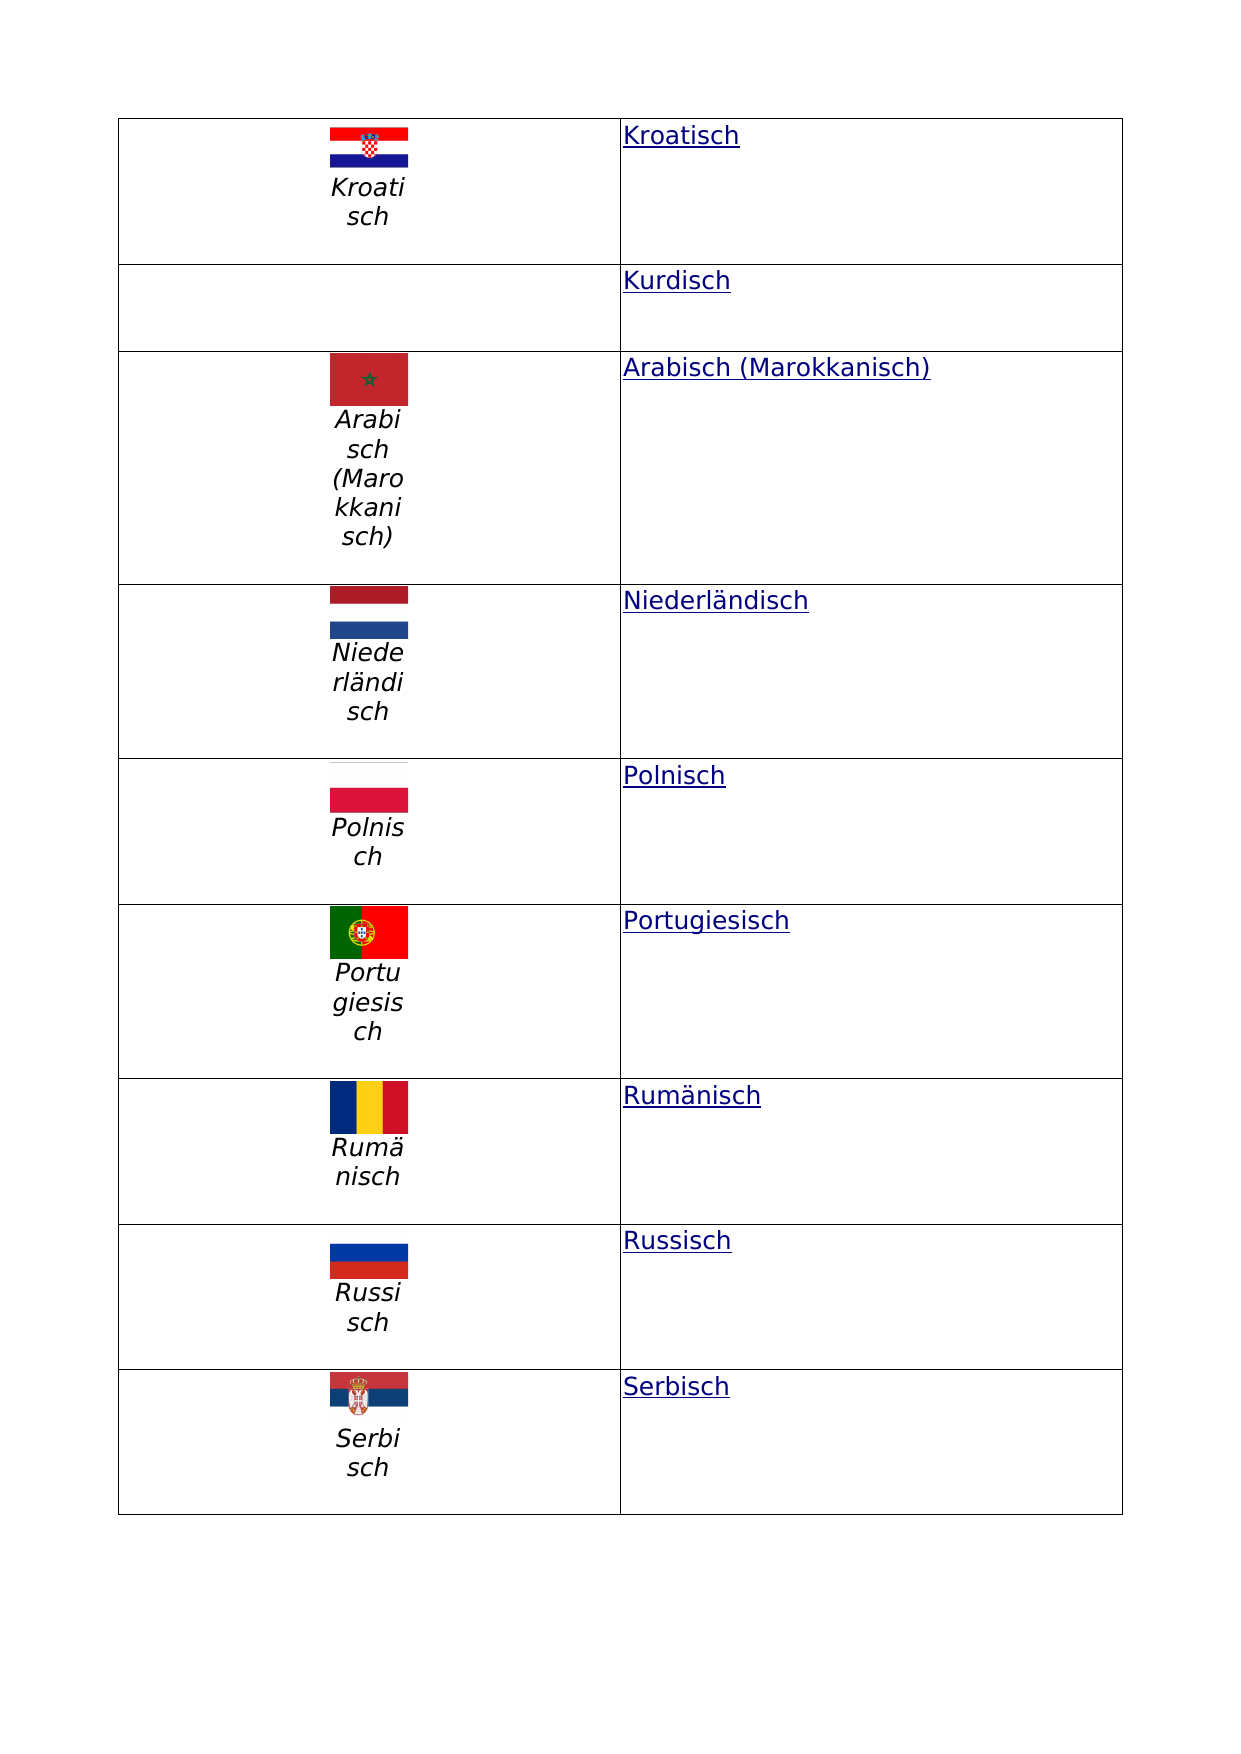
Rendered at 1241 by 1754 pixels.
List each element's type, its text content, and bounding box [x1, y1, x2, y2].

picture [330, 906, 409, 959]
table_cell Rumänisch [621, 1079, 1122, 1223]
table_cell Portugiesisch [621, 905, 1122, 1078]
picture [330, 1081, 409, 1134]
table_cell [119, 905, 620, 1078]
table_cell [119, 1370, 620, 1514]
table_cell Serbisch [621, 1370, 1122, 1514]
table_cell Niederländisch [621, 585, 1122, 758]
table_cell Kroatisch [621, 119, 1122, 263]
picture [330, 121, 409, 174]
picture [330, 353, 409, 406]
table_cell Russisch [621, 1225, 1122, 1369]
table_cell [119, 119, 620, 263]
picture [330, 1372, 409, 1424]
picture [330, 586, 409, 639]
table_cell Polnisch [621, 759, 1122, 903]
table_cell [119, 585, 620, 758]
table_cell [119, 265, 620, 351]
table_cell [119, 1079, 620, 1223]
picture [330, 761, 409, 814]
table_cell [119, 759, 620, 903]
table_cell Arabisch (Marokkanisch) [621, 352, 1122, 583]
picture [330, 1226, 409, 1279]
table_cell [119, 1225, 620, 1369]
table_cell [119, 352, 620, 583]
table_cell Kurdisch [621, 265, 1122, 351]
picture [330, 266, 409, 319]
